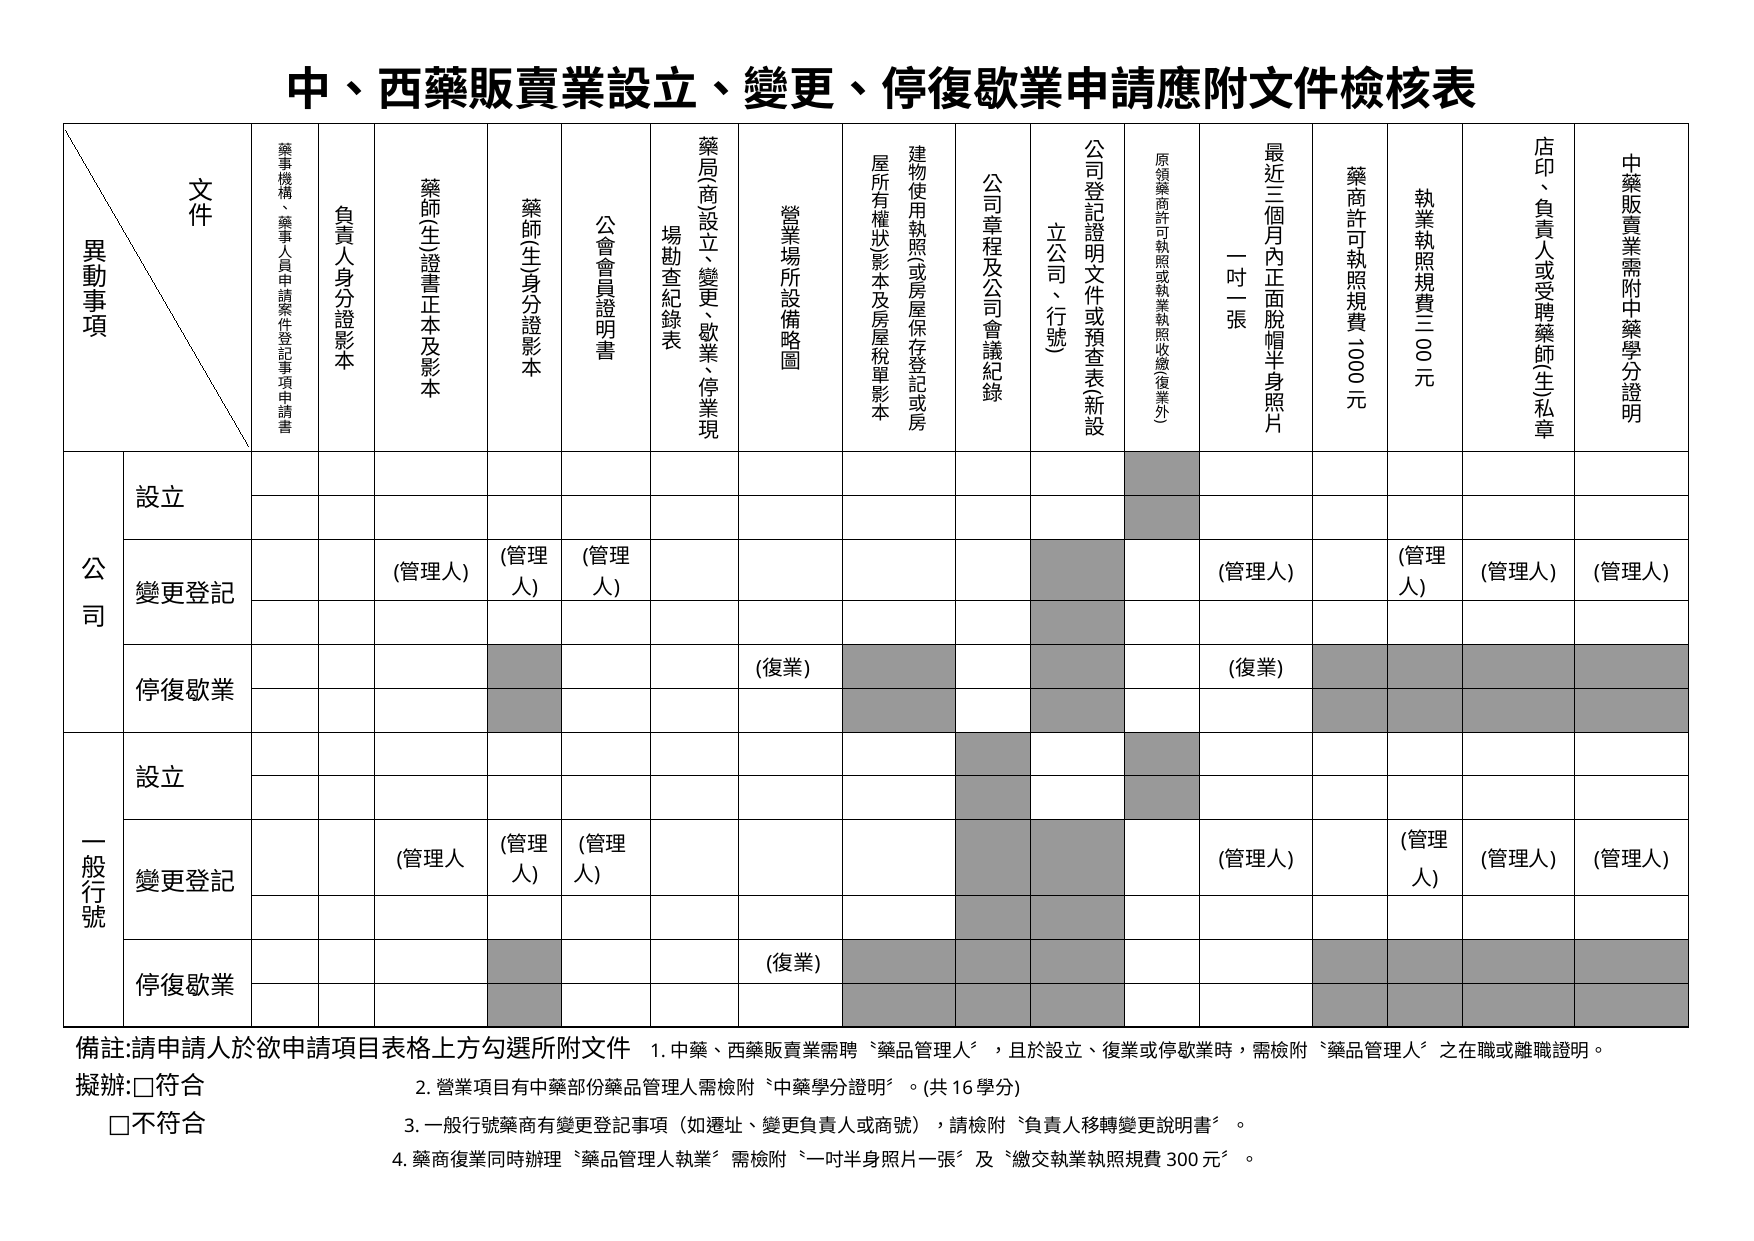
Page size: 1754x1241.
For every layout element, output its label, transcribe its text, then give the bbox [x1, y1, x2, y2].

table_cell [375, 496, 487, 539]
table_cell [319, 984, 374, 1026]
table_cell [1125, 776, 1199, 819]
table_cell [375, 601, 487, 644]
table_cell [1125, 645, 1199, 688]
table_header 原領藥商許可執照或執業執照收繳(復業外) [1125, 124, 1199, 451]
table_cell [488, 733, 561, 775]
table_cell (管理人) [1575, 820, 1688, 895]
table_cell (管理人) [488, 540, 561, 600]
table_cell [375, 776, 487, 819]
table_cell [1313, 540, 1387, 600]
table_cell [1200, 776, 1312, 819]
table_cell [1575, 452, 1688, 495]
table_cell [651, 496, 738, 539]
table_cell [843, 940, 955, 983]
table_cell [1463, 984, 1574, 1026]
table_cell [1463, 896, 1574, 939]
table_cell [956, 452, 1030, 495]
table_cell [956, 820, 1030, 895]
table_cell [1388, 496, 1462, 539]
table_cell (管理人) [562, 820, 650, 895]
table_cell [1125, 984, 1199, 1026]
table_cell [488, 601, 561, 644]
table_cell [651, 984, 738, 1026]
table_cell [843, 733, 955, 775]
table_cell [375, 689, 487, 732]
text 備註:請申請人於欲申請項目表格上方勾選所附文件 1. 中藥、西藥販賣業需聘〝藥品管理人〞，且於設立、復業或停歇業時，需檢附〝藥品管理人〞之在職或離職證明。 [75, 1028, 1687, 1065]
table_cell [843, 689, 955, 732]
table_cell [1031, 896, 1124, 939]
table_cell [562, 776, 650, 819]
table_cell [651, 776, 738, 819]
table_cell [739, 776, 842, 819]
table_cell [956, 733, 1030, 775]
table_cell [956, 645, 1030, 688]
table_cell [1313, 896, 1387, 939]
table_header 營業場所設備略圖 [739, 124, 842, 451]
table_cell [319, 645, 374, 688]
table_cell [319, 776, 374, 819]
table_cell [1463, 940, 1574, 983]
table_cell [1575, 896, 1688, 939]
table_cell [1031, 645, 1124, 688]
table_cell [1313, 776, 1387, 819]
table_header 藥師(生)證書正本及影本 [375, 124, 487, 451]
table_cell [1313, 601, 1387, 644]
table_cell (管理人) [1388, 540, 1462, 600]
table_cell (復業) [739, 645, 842, 688]
table_cell [956, 940, 1030, 983]
table_header 公會會員證明書 [562, 124, 650, 451]
table_cell (管理人) [1575, 540, 1688, 600]
table_cell [1031, 540, 1124, 600]
table_cell [252, 540, 318, 600]
table_cell 設立 [124, 452, 251, 539]
table_cell [956, 601, 1030, 644]
table_cell [319, 896, 374, 939]
table_cell [488, 896, 561, 939]
table_cell (管理人) [1200, 820, 1312, 895]
table_cell 變更登記 [124, 820, 251, 939]
text 擬辦:□符合 2. 營業項目有中藥部份藥品管理人需檢附〝中藥學分證明〞。(共16學分) [75, 1065, 1687, 1102]
table_cell [739, 496, 842, 539]
table_cell [1313, 645, 1387, 688]
table_cell [1125, 540, 1199, 600]
text □不符合 3. 一般行號藥商有變更登記事項（如遷址、變更負責人或商號），請檢附〝負責人移轉變更說明書〞。 [75, 1102, 1687, 1140]
table_cell [1313, 496, 1387, 539]
table_cell [1463, 496, 1574, 539]
table_cell [1200, 733, 1312, 775]
table_cell [562, 984, 650, 1026]
table_cell [1575, 645, 1688, 688]
table_cell [488, 452, 561, 495]
table_cell (復業) [739, 940, 842, 983]
table_cell [252, 452, 318, 495]
table_cell [739, 733, 842, 775]
table_cell [739, 820, 842, 895]
table_cell [1388, 896, 1462, 939]
table_cell (管理人) [375, 540, 487, 600]
table_cell [488, 776, 561, 819]
table_cell [488, 689, 561, 732]
table_cell [843, 601, 955, 644]
table_cell [252, 601, 318, 644]
table_cell [319, 940, 374, 983]
table_header 中藥販賣業需附中藥學分證明 [1575, 124, 1688, 451]
table_cell [1125, 733, 1199, 775]
table_cell [375, 452, 487, 495]
table_cell [488, 984, 561, 1026]
table_cell [1031, 496, 1124, 539]
table_cell [1125, 896, 1199, 939]
table_cell [651, 452, 738, 495]
table_cell [1031, 452, 1124, 495]
table_cell [956, 540, 1030, 600]
table_cell [1313, 733, 1387, 775]
table_cell [739, 689, 842, 732]
table_cell [562, 496, 650, 539]
table_cell (管理人) [1463, 820, 1574, 895]
table_cell [843, 496, 955, 539]
table_cell [1463, 689, 1574, 732]
table_cell [739, 601, 842, 644]
table_cell [252, 896, 318, 939]
table_cell [1200, 940, 1312, 983]
table_cell [739, 896, 842, 939]
table_cell [1125, 689, 1199, 732]
table_cell [651, 601, 738, 644]
table_cell (管理人) [562, 540, 650, 600]
table_header 最近三個月內正面脫帽半身照片一吋一張 [1200, 124, 1312, 451]
table_cell [562, 940, 650, 983]
table_cell [1575, 601, 1688, 644]
table_header 公司登記證明文件或預查表(新設立公司、行號) [1031, 124, 1124, 451]
table_header 藥事機構、藥事人員申請案件登記事項申請書 [252, 124, 318, 451]
table_cell [1313, 820, 1387, 895]
table_cell [562, 689, 650, 732]
table_cell [1575, 940, 1688, 983]
table_cell (管理人) [1200, 540, 1312, 600]
table_cell [1031, 776, 1124, 819]
table_cell (管理人) [488, 820, 561, 895]
table_cell [252, 820, 318, 895]
table_cell [252, 940, 318, 983]
table_cell [843, 776, 955, 819]
table_cell [1463, 452, 1574, 495]
table_header [124, 124, 251, 451]
table_cell [843, 645, 955, 688]
table_cell (管理人) [1463, 540, 1574, 600]
table_cell [1463, 733, 1574, 775]
table_cell [651, 689, 738, 732]
table_cell [651, 540, 738, 600]
table_cell [375, 984, 487, 1026]
table_cell 設立 [124, 733, 251, 819]
table_cell [1575, 733, 1688, 775]
table_cell [1388, 452, 1462, 495]
table_cell [488, 645, 561, 688]
table_cell [1031, 689, 1124, 732]
text 4. 藥商復業同時辦理〝藥品管理人執業〞需檢附〝一吋半身照片一張〞及〝繳交執業執照規費300元〞。 [75, 1140, 1687, 1177]
table_header 公司章程及公司會議紀錄 [956, 124, 1030, 451]
table_cell 停復歇業 [124, 645, 251, 732]
table_cell [1125, 940, 1199, 983]
table_cell [252, 984, 318, 1026]
table_cell [1200, 689, 1312, 732]
table_cell [956, 776, 1030, 819]
table_cell (復業) [1200, 645, 1312, 688]
table_cell [1388, 984, 1462, 1026]
table_cell [1200, 896, 1312, 939]
table_cell [956, 689, 1030, 732]
table_cell [1575, 496, 1688, 539]
table_cell [1388, 645, 1462, 688]
table_cell (管理人 [375, 820, 487, 895]
table_cell [1200, 984, 1312, 1026]
table_cell [1575, 776, 1688, 819]
table_cell [319, 689, 374, 732]
table_cell [1463, 776, 1574, 819]
table_cell [651, 940, 738, 983]
table_cell [252, 496, 318, 539]
table_cell [1200, 452, 1312, 495]
table_cell [1125, 601, 1199, 644]
table_header 店印、負責人或受聘藥師(生)私章 私章 [1463, 124, 1574, 451]
table_cell [956, 896, 1030, 939]
table_cell [1575, 689, 1688, 732]
table_cell [375, 733, 487, 775]
table_cell [843, 984, 955, 1026]
table_cell [843, 540, 955, 600]
table_cell 公 司 [64, 452, 123, 732]
table_cell [1031, 601, 1124, 644]
table_cell [843, 820, 955, 895]
table_cell [1125, 496, 1199, 539]
table_cell [1125, 820, 1199, 895]
table_cell [739, 540, 842, 600]
table_cell [375, 940, 487, 983]
table_cell [252, 733, 318, 775]
table_cell (管理人) [1388, 820, 1462, 895]
table_cell [843, 452, 955, 495]
table_header 藥局(商)設立、變更、歇業、停業現場勘查紀錄表 [651, 124, 738, 451]
table_cell [562, 601, 650, 644]
table_cell [956, 984, 1030, 1026]
table_cell [1388, 601, 1462, 644]
table_cell [562, 896, 650, 939]
table_cell [1388, 689, 1462, 732]
table_cell [252, 776, 318, 819]
table_header 藥師(生)身分證影本 [488, 124, 561, 451]
table_cell [488, 940, 561, 983]
table_header 建物使用執照(或房屋保存登記或房屋所有權狀)影本及房屋稅單影本 [843, 124, 955, 451]
table_cell [1313, 689, 1387, 732]
table_cell [1031, 940, 1124, 983]
table_cell [651, 820, 738, 895]
table_cell [1463, 645, 1574, 688]
table_cell [375, 896, 487, 939]
table_cell [651, 733, 738, 775]
table_cell [956, 496, 1030, 539]
table_cell [319, 820, 374, 895]
table_cell 一般行號 [64, 733, 123, 1026]
table_header 異動事項 [64, 124, 124, 451]
table_cell [319, 733, 374, 775]
table_cell [1463, 601, 1574, 644]
table_cell [252, 645, 318, 688]
table_cell [1388, 733, 1462, 775]
table_cell [319, 601, 374, 644]
table_cell [319, 540, 374, 600]
table_cell [1031, 984, 1124, 1026]
table_cell [1031, 820, 1124, 895]
table_cell [739, 984, 842, 1026]
table_cell [1313, 940, 1387, 983]
table_cell [1125, 452, 1199, 495]
table_cell [1388, 776, 1462, 819]
table_cell [1031, 733, 1124, 775]
table_header 藥商許可執照規費1000元 [1313, 124, 1387, 451]
table_cell [651, 645, 738, 688]
table_cell [1200, 601, 1312, 644]
table_cell [1388, 940, 1462, 983]
table_cell [1313, 984, 1387, 1026]
table_cell 停復歇業 [124, 940, 251, 1026]
table_cell [488, 496, 561, 539]
table_cell [375, 645, 487, 688]
table_header 負責人身分證影本 [319, 124, 374, 451]
table_cell [562, 733, 650, 775]
table_cell [1313, 452, 1387, 495]
table_cell [562, 452, 650, 495]
table_cell [252, 689, 318, 732]
table_cell [843, 896, 955, 939]
table_cell 變更登記 [124, 540, 251, 644]
table_cell [319, 452, 374, 495]
table_cell [319, 496, 374, 539]
table_cell [1575, 984, 1688, 1026]
text 中、西藥販賣業設立、變更、停復歇業申請應附文件檢核表 [75, 48, 1687, 123]
table_cell [562, 645, 650, 688]
table_cell [651, 896, 738, 939]
table_cell [739, 452, 842, 495]
table_header 執業執照規費三00元 [1388, 124, 1462, 451]
table_cell [1200, 496, 1312, 539]
